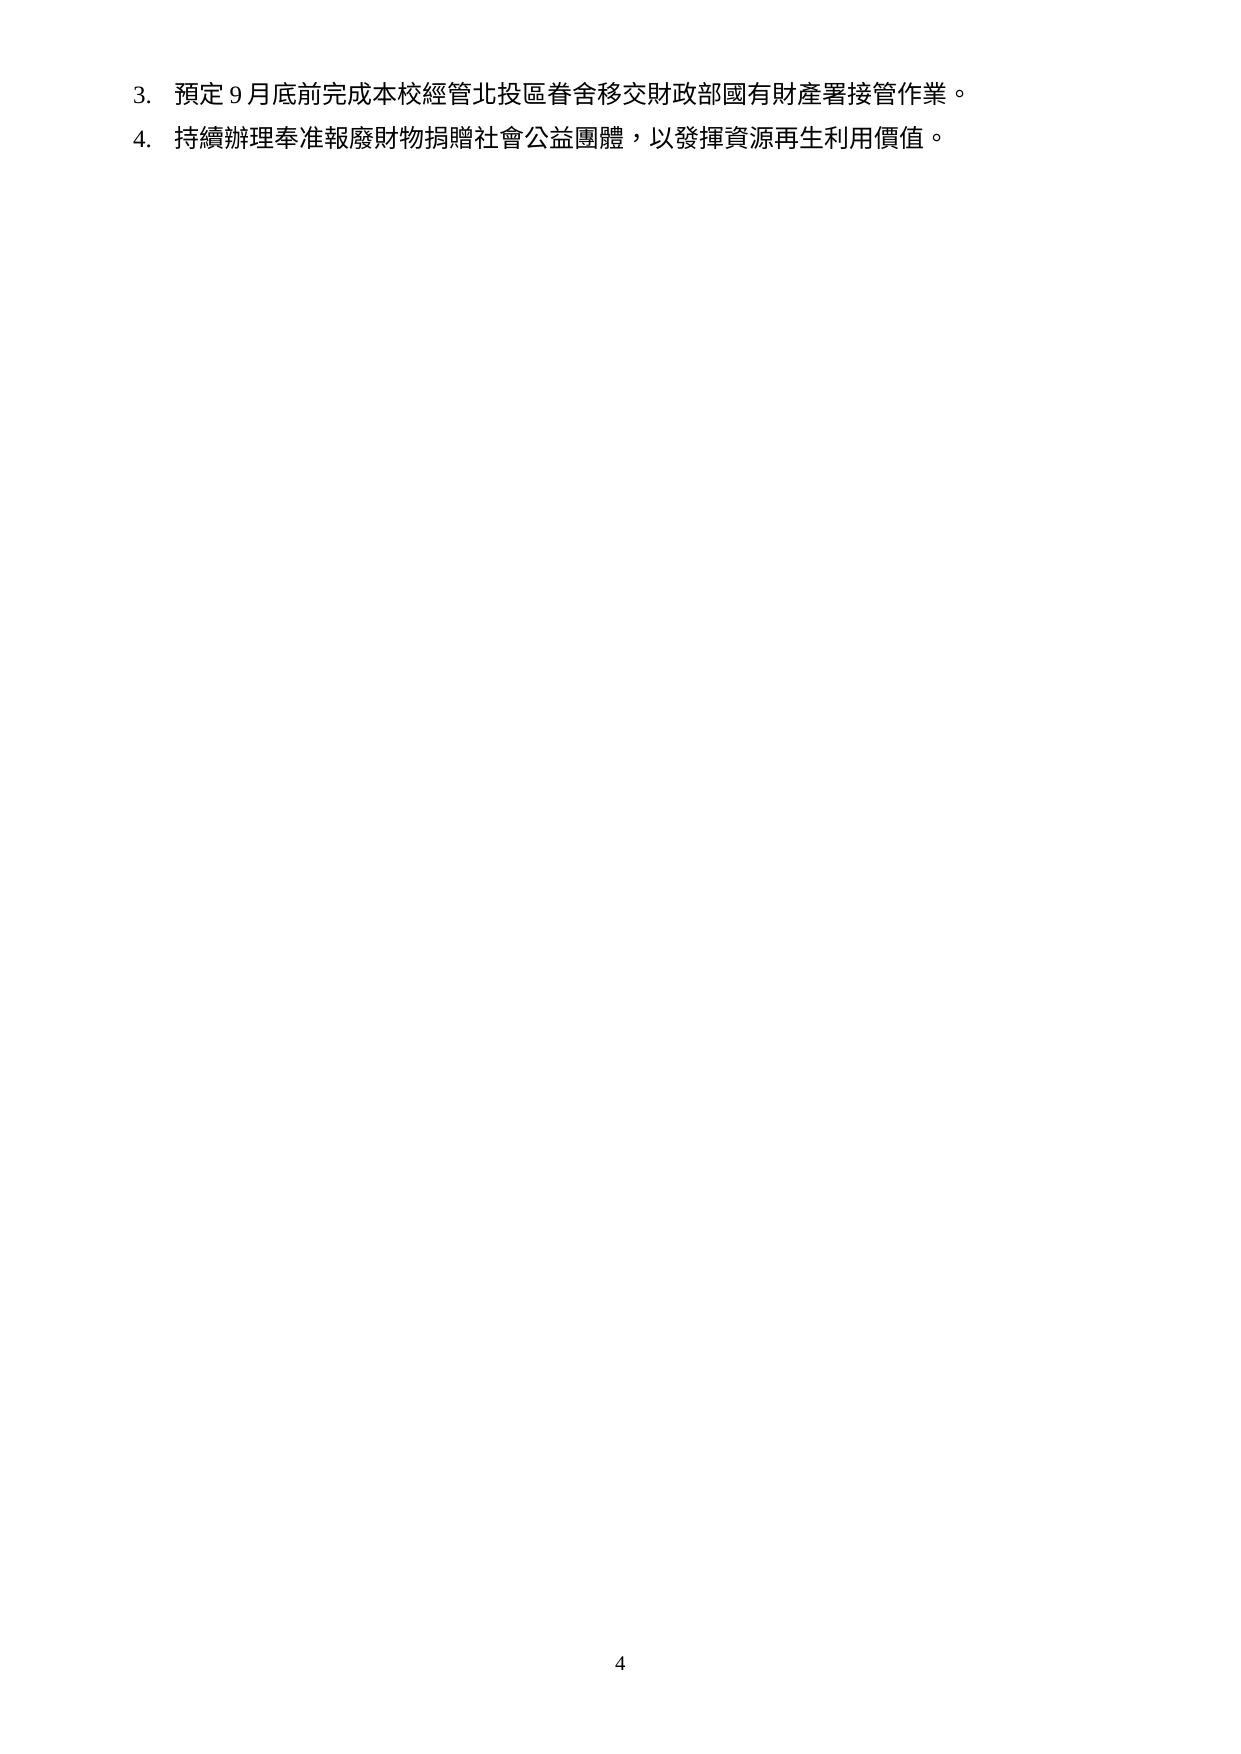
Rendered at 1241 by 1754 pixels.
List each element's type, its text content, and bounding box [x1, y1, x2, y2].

list 持續辦理奉准報廢財物捐贈社會公益團體，以發揮資源再生利用價值。 [133, 119, 1167, 155]
list 預定9月底前完成本校經管北投區眷舍移交財政部國有財產署接管作業。 [133, 75, 1167, 111]
